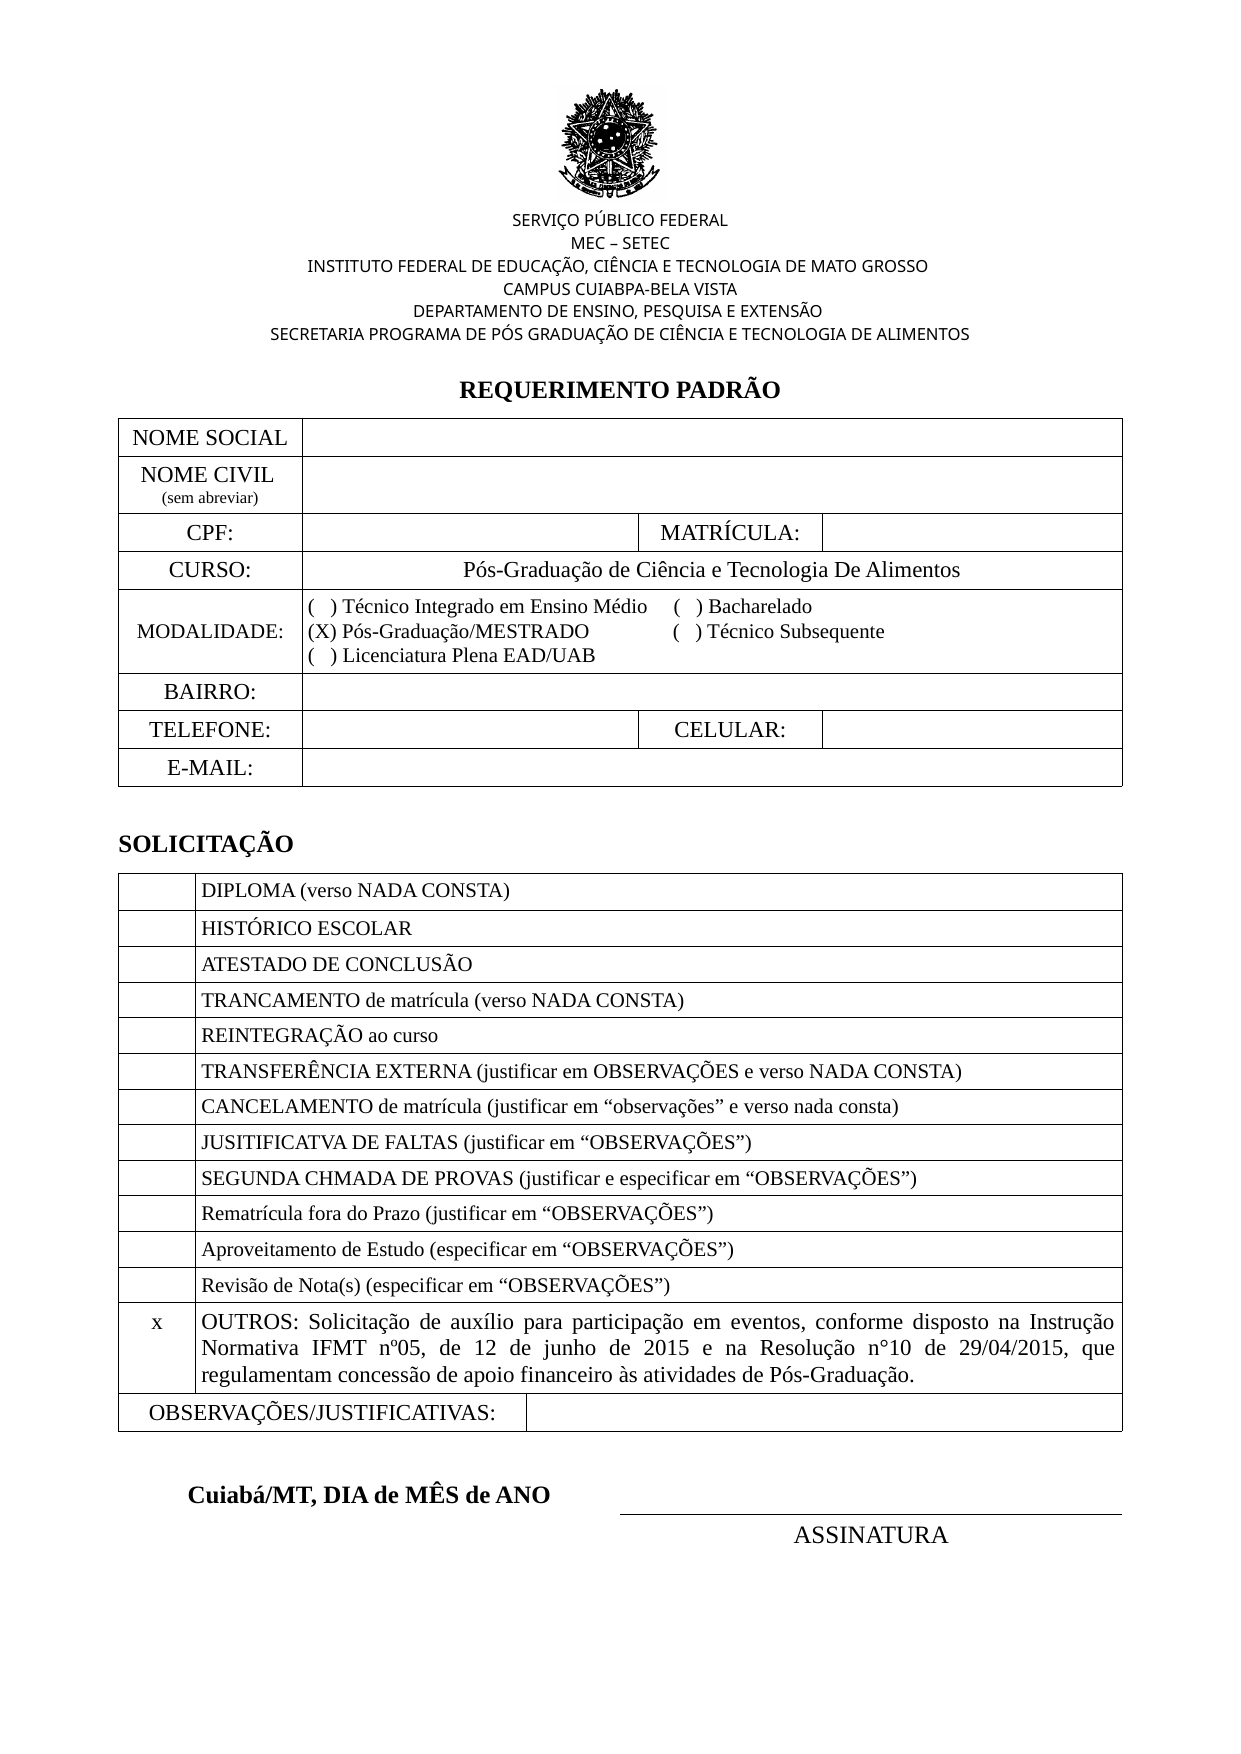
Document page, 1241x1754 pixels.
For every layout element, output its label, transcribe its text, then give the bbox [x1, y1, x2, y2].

table_cell [119, 947, 195, 982]
table_cell REINTEGRAÇÃO ao curso [196, 1018, 1122, 1053]
picture [554, 84, 666, 204]
table_cell MATRÍCULA: [639, 514, 822, 551]
table_cell ASSINATURA [620, 1515, 1122, 1554]
table_cell [119, 1196, 195, 1231]
table_header DIPLOMA (verso NADA CONSTA) [196, 874, 1122, 910]
table_cell CURSO: [119, 552, 302, 589]
table_cell TELEFONE: [119, 711, 302, 748]
table_cell [303, 711, 638, 748]
table_header [303, 419, 1122, 456]
table_cell TRANCAMENTO de matrícula (verso NADA CONSTA) [196, 983, 1122, 1017]
table_cell Revisão de Nota(s) (especificar em “OBSERVAÇÕES”) [196, 1268, 1122, 1302]
table_cell [303, 674, 1122, 710]
table_cell CANCELAMENTO de matrícula (justificar em “observações” e verso nada consta) [196, 1090, 1122, 1124]
table_cell [823, 711, 1122, 748]
table_cell [119, 1161, 195, 1195]
table_header NOME SOCIAL [119, 419, 302, 456]
table_cell [119, 1054, 195, 1088]
table_cell [823, 514, 1122, 551]
table_cell SEGUNDA CHMADA DE PROVAS (justificar e especificar em “OBSERVAÇÕES”) [196, 1161, 1122, 1195]
table_cell Aproveitamento de Estudo (especificar em “OBSERVAÇÕES”) [196, 1232, 1122, 1267]
table_cell E-MAIL: [119, 749, 302, 786]
table_cell [119, 1232, 195, 1267]
table_cell JUSITIFICATVA DE FALTAS (justificar em “OBSERVAÇÕES”) [196, 1125, 1122, 1160]
text SOLICITAÇÃO [118, 829, 1122, 858]
table_cell [119, 983, 195, 1017]
table_cell Pós-Graduação de Ciência e Tecnologia De Alimentos [303, 552, 1122, 589]
table_cell [119, 1090, 195, 1124]
table_header [119, 874, 195, 910]
table_cell x [119, 1303, 195, 1393]
table_cell [303, 749, 1122, 786]
table_cell TRANSFERÊNCIA EXTERNA (justificar em OBSERVAÇÕES e verso NADA CONSTA) [196, 1054, 1122, 1088]
table_cell HISTÓRICO ESCOLAR [196, 911, 1122, 946]
table_cell CELULAR: [639, 711, 822, 748]
table_cell [303, 457, 1122, 513]
table_cell OBSERVAÇÕES/JUSTIFICATIVAS: [119, 1394, 526, 1431]
text REQUERIMENTO PADRÃO [118, 375, 1122, 403]
table_cell [303, 514, 638, 551]
table_cell [119, 1018, 195, 1053]
table_cell [119, 1268, 195, 1302]
table_cell [118, 1514, 620, 1554]
table_cell [119, 911, 195, 946]
table_cell CPF: [119, 514, 302, 551]
table_cell ( ) Técnico Integrado em Ensino Médio ( ) Bacharelado (X) Pós-Graduação/MESTRADO ( ) Técnico Subsequente ( ) Licenciatura Plena EAD/UAB [303, 590, 1122, 672]
table_cell NOME CIVIL (sem abreviar) [119, 457, 302, 513]
table_cell ATESTADO DE CONCLUSÃO [196, 947, 1122, 982]
table_header [620, 1474, 1122, 1514]
table_cell MODALIDADE: [119, 590, 302, 672]
table_cell [527, 1394, 1122, 1431]
table_cell OUTROS: Solicitação de auxílio para participação em eventos, conforme disposto na Instrução Normativa IFMT nº05, de 12 de junho de 2015 e na Resolução n°10 de 29/04/2015, que regulamentam concessão de apoio financeiro às atividades de Pós-Graduação. [196, 1303, 1122, 1393]
table_cell BAIRRO: [119, 674, 302, 710]
table_cell [119, 1125, 195, 1160]
table_cell Rematrícula fora do Prazo (justificar em “OBSERVAÇÕES”) [196, 1196, 1122, 1231]
table_header Cuiabá/MT, DIA de MÊS de ANO [118, 1474, 620, 1514]
